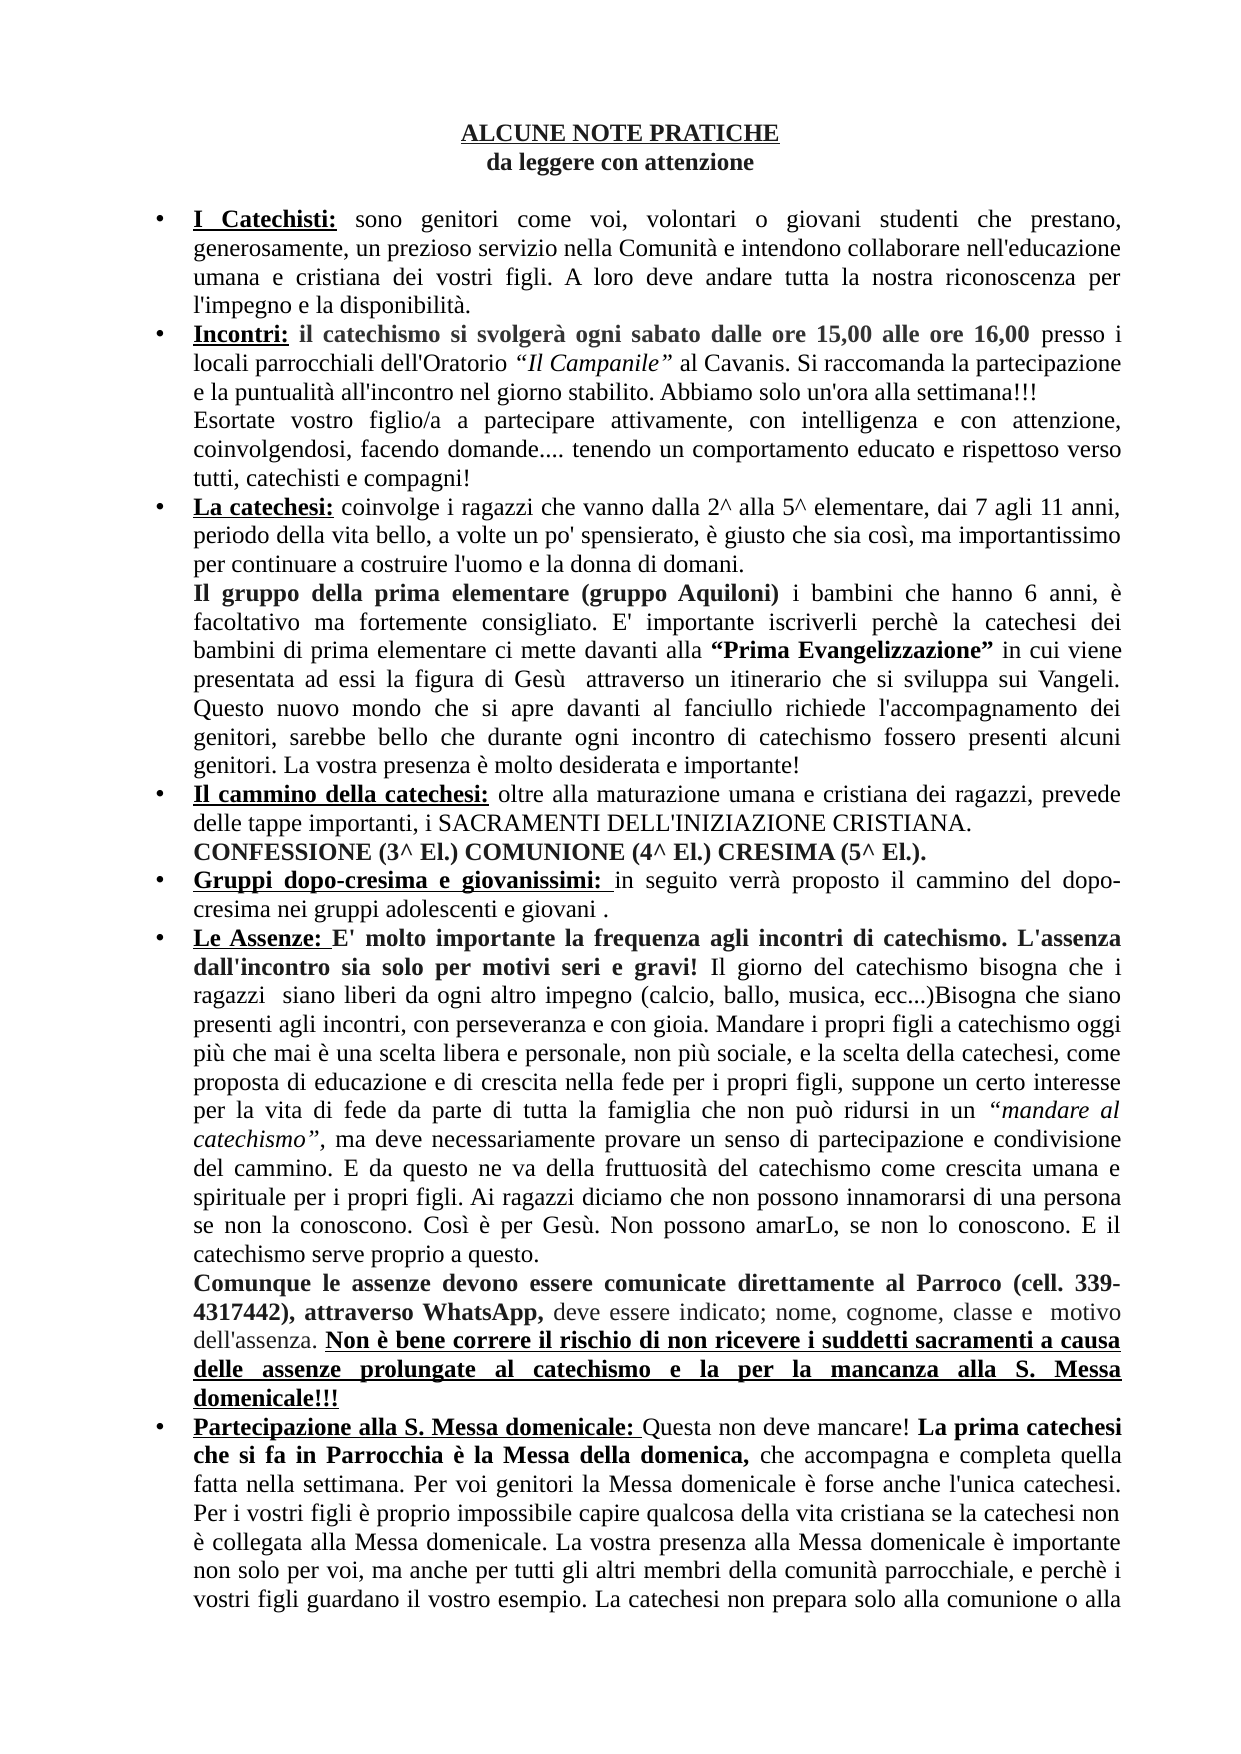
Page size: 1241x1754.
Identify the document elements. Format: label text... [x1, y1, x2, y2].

list CONFESSIONE (3^ El.) COMUNIONE (4^ El.) CRESIMA (5^ El.). [156, 837, 1122, 866]
text ALCUNE NOTE PRATICHE [118, 118, 1122, 147]
list Il cammino della catechesi: oltre alla maturazione umana e cristiana dei ragazzi, prevede delle tappe importanti, i SACRAMENTI DELL'INIZIAZIONE CRISTIANA. [156, 779, 1122, 837]
list Partecipazione alla S. Messa domenicale: Questa non deve mancare! La prima catechesi che si fa in Parrocchia è la Messa della domenica, che accompagna e completa quella fatta nella settimana. Per voi genitori la Messa domenicale è forse anche l'unica catechesi. Per i vostri figli è proprio impossibile capire qualcosa della vita cristiana se la catechesi non è collegata alla Messa domenicale. La vostra presenza alla Messa domenicale è importante non solo per voi, ma anche per tutti gli altri membri della comunità parrocchiale, e perchè i vostri figli guardano il vostro esempio. La catechesi non prepara solo alla comunione o alla [156, 1412, 1122, 1613]
list Esortate vostro figlio/a a partecipare attivamente, con intelligenza e con attenzione, coinvolgendosi, facendo domande.... tenendo un comportamento educato e rispettoso verso tutti, catechisti e compagni! [156, 406, 1122, 492]
list I Catechisti: sono genitori come voi, volontari o giovani studenti che prestano, generosamente, un prezioso servizio nella Comunità e intendono collaborare nell'educazione umana e cristiana dei vostri figli. A loro deve andare tutta la nostra riconoscenza per l'impegno e la disponibilità. [156, 204, 1122, 319]
list Incontri: il catechismo si svolgerà ogni sabato dalle ore 15,00 alle ore 16,00 presso i locali parrocchiali dell'Oratorio “Il Campanile” al Cavanis. Si raccomanda la partecipazione e la puntualità all'incontro nel giorno stabilito. Abbiamo solo un'ora alla settimana!!! [156, 319, 1122, 406]
text da leggere con attenzione [118, 147, 1122, 176]
list Le Assenze: E' molto importante la frequenza agli incontri di catechismo. L'assenza dall'incontro sia solo per motivi seri e gravi! Il giorno del catechismo bisogna che i ragazzi siano liberi da ogni altro impegno (calcio, ballo, musica, ecc...)Bisogna che siano presenti agli incontri, con perseveranza e con gioia. Mandare i propri figli a catechismo oggi più che mai è una scelta libera e personale, non più sociale, e la scelta della catechesi, come proposta di educazione e di crescita nella fede per i propri figli, suppone un certo interesse per la vita di fede da parte di tutta la famiglia che non può ridursi in un “mandare al catechismo”, ma deve necessariamente provare un senso di partecipazione e condivisione del cammino. E da questo ne va della fruttuosità del catechismo come crescita umana e spirituale per i propri figli. Ai ragazzi diciamo che non possono innamorarsi di una persona se non la conoscono. Così è per Gesù. Non possono amarLo, se non lo conoscono. E il catechismo serve proprio a questo. [156, 923, 1122, 1268]
list Il gruppo della prima elementare (gruppo Aquiloni) i bambini che hanno 6 anni, è facoltativo ma fortemente consigliato. E' importante iscriverli perchè la catechesi dei bambini di prima elementare ci mette davanti alla “Prima Evangelizzazione” in cui viene presentata ad essi la figura di Gesù attraverso un itinerario che si sviluppa sui Vangeli. Questo nuovo mondo che si apre davanti al fanciullo richiede l'accompagnamento dei genitori, sarebbe bello che durante ogni incontro di catechismo fossero presenti alcuni genitori. La vostra presenza è molto desiderata e importante! [156, 578, 1122, 779]
list La catechesi: coinvolge i ragazzi che vanno dalla 2^ alla 5^ elementare, dai 7 agli 11 anni, periodo della vita bello, a volte un po' spensierato, è giusto che sia così, ma importantissimo per continuare a costruire l'uomo e la donna di domani. [156, 492, 1122, 578]
list Gruppi dopo-cresima e giovanissimi: in seguito verrà proposto il cammino del dopo-cresima nei gruppi adolescenti e giovani . [156, 866, 1122, 923]
list Comunque le assenze devono essere comunicate direttamente al Parroco (cell. 339-4317442), attraverso WhatsApp, deve essere indicato; nome, cognome, classe e motivo dell'assenza. Non è bene correre il rischio di non ricevere i suddetti sacramenti a causa delle assenze prolungate al catechismo e la per la mancanza alla S. Messa domenicale!!! [156, 1268, 1122, 1412]
